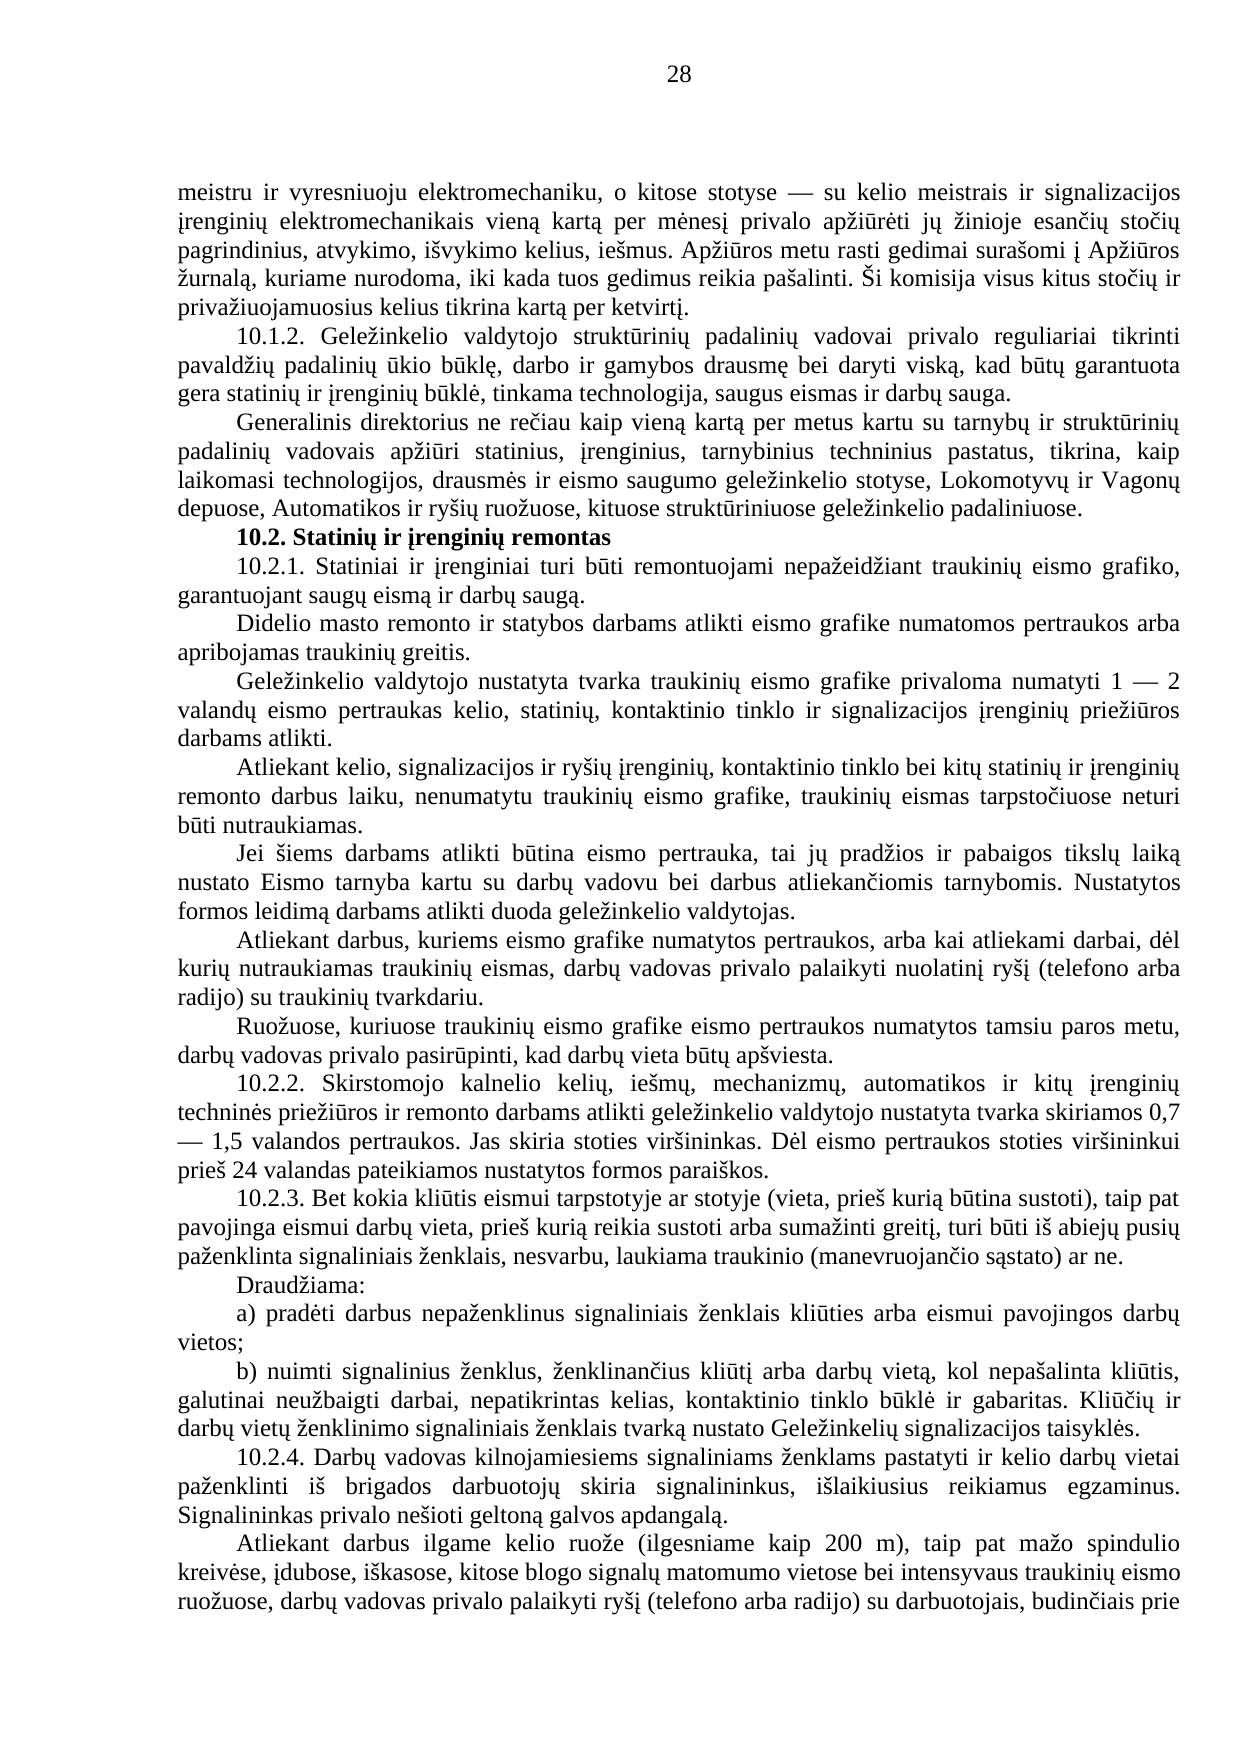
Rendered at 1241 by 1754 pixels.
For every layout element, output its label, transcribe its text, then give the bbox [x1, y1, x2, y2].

text 10.2.2. Skirstomojo kalnelio kelių, iešmų, mechanizmų, automatikos ir kitų įrenginių techninės priežiūros ir remonto darbams atlikti geležinkelio valdytojo nustatyta tvarka skiriamos 0,7 — 1,5 valandos pertraukos. Jas skiria stoties viršininkas. Dėl eismo pertraukos stoties viršininkui prieš 24 valandas pateikiamos nustatytos formos paraiškos. [177, 1068, 1181, 1183]
text Atliekant darbus ilgame kelio ruože (ilgesniame kaip 200 m), taip pat mažo spindulio kreivėse, įdubose, iškasose, kitose blogo signalų matomumo vietose bei intensyvaus traukinių eismo ruožuose, darbų vadovas privalo palaikyti ryšį (telefono arba radijo) su darbuotojais, budinčiais prie [177, 1528, 1181, 1615]
text 10.2.4. Darbų vadovas kilnojamiesiems signaliniams ženklams pastatyti ir kelio darbų vietai paženklinti iš brigados darbuotojų skiria signalininkus, išlaikiusius reikiamus egzaminus. Signalininkas privalo nešioti geltoną galvos apdangalą. [177, 1442, 1181, 1528]
text Didelio masto remonto ir statybos darbams atlikti eismo grafike numatomos pertraukos arba apribojamas traukinių greitis. [177, 608, 1181, 666]
text 10.1.2. Geležinkelio valdytojo struktūrinių padalinių vadovai privalo reguliariai tikrinti pavaldžių padalinių ūkio būklę, darbo ir gamybos drausmę bei daryti viską, kad būtų garantuota gera statinių ir įrenginių būklė, tinkama technologija, saugus eismas ir darbų sauga. [177, 321, 1181, 407]
text Draudžiama: [177, 1270, 1181, 1298]
text 10.2.1. Statiniai ir įrenginiai turi būti remontuojami nepažeidžiant traukinių eismo grafiko, garantuojant saugų eismą ir darbų saugą. [177, 551, 1181, 608]
text a) pradėti darbus nepaženklinus signaliniais ženklais kliūties arba eismui pavojingos darbų vietos; [177, 1298, 1181, 1356]
text Atliekant kelio, signalizacijos ir ryšių įrenginių, kontaktinio tinklo bei kitų statinių ir įrenginių remonto darbus laiku, nenumatytu traukinių eismo grafike, traukinių eismas tarpstočiuose neturi būti nutraukiamas. [177, 752, 1181, 838]
text Generalinis direktorius ne rečiau kaip vieną kartą per metus kartu su tarnybų ir struktūrinių padalinių vadovais apžiūri statinius, įrenginius, tarnybinius techninius pastatus, tikrina, kaip laikomasi technologijos, drausmės ir eismo saugumo geležinkelio stotyse, Lokomotyvų ir Vagonų depuose, Automatikos ir ryšių ruožuose, kituose struktūriniuose geležinkelio padaliniuose. [177, 407, 1181, 522]
text b) nuimti signalinius ženklus, ženklinančius kliūtį arba darbų vietą, kol nepašalinta kliūtis, galutinai neužbaigti darbai, nepatikrintas kelias, kontaktinio tinklo būklė ir gabaritas. Kliūčių ir darbų vietų ženklinimo signaliniais ženklais tvarką nustato Geležinkelių signalizacijos taisyklės. [177, 1356, 1181, 1442]
text Atliekant darbus, kuriems eismo grafike numatytos pertraukos, arba kai atliekami darbai, dėl kurių nutraukiamas traukinių eismas, darbų vadovas privalo palaikyti nuolatinį ryšį (telefono arba radijo) su traukinių tvarkdariu. [177, 925, 1181, 1011]
text 10.2.3. Bet kokia kliūtis eismui tarpstotyje ar stotyje (vieta, prieš kurią būtina sustoti), taip pat pavojinga eismui darbų vieta, prieš kurią reikia sustoti arba sumažinti greitį, turi būti iš abiejų pusių paženklinta signaliniais ženklais, nesvarbu, laukiama traukinio (manevruojančio sąstato) ar ne. [177, 1183, 1181, 1270]
text Jei šiems darbams atlikti būtina eismo pertrauka, tai jų pradžios ir pabaigos tikslų laiką nustato Eismo tarnyba kartu su darbų vadovu bei darbus atliekančiomis tarnybomis. Nustatytos formos leidimą darbams atlikti duoda geležinkelio valdytojas. [177, 838, 1181, 925]
text Geležinkelio valdytojo nustatyta tvarka traukinių eismo grafike privaloma numatyti 1 — 2 valandų eismo pertraukas kelio, statinių, kontaktinio tinklo ir signalizacijos įrenginių priežiūros darbams atlikti. [177, 666, 1181, 752]
text Ruožuose, kuriuose traukinių eismo grafike eismo pertraukos numatytos tamsiu paros metu, darbų vadovas privalo pasirūpinti, kad darbų vieta būtų apšviesta. [177, 1011, 1181, 1068]
text 10.2. Statinių ir įrenginių remontas [177, 522, 1181, 551]
text meistru ir vyresniuoju elektromechaniku, o kitose stotyse — su kelio meistrais ir signalizacijos įrenginių elektromechanikais vieną kartą per mėnesį privalo apžiūrėti jų žinioje esančių stočių pagrindinius, atvykimo, išvykimo kelius, iešmus. Apžiūros metu rasti gedimai surašomi į Apžiūros žurnalą, kuriame nurodoma, iki kada tuos gedimus reikia pašalinti. Ši komisija visus kitus stočių ir privažiuojamuosius kelius tikrina kartą per ketvirtį. [177, 177, 1181, 321]
